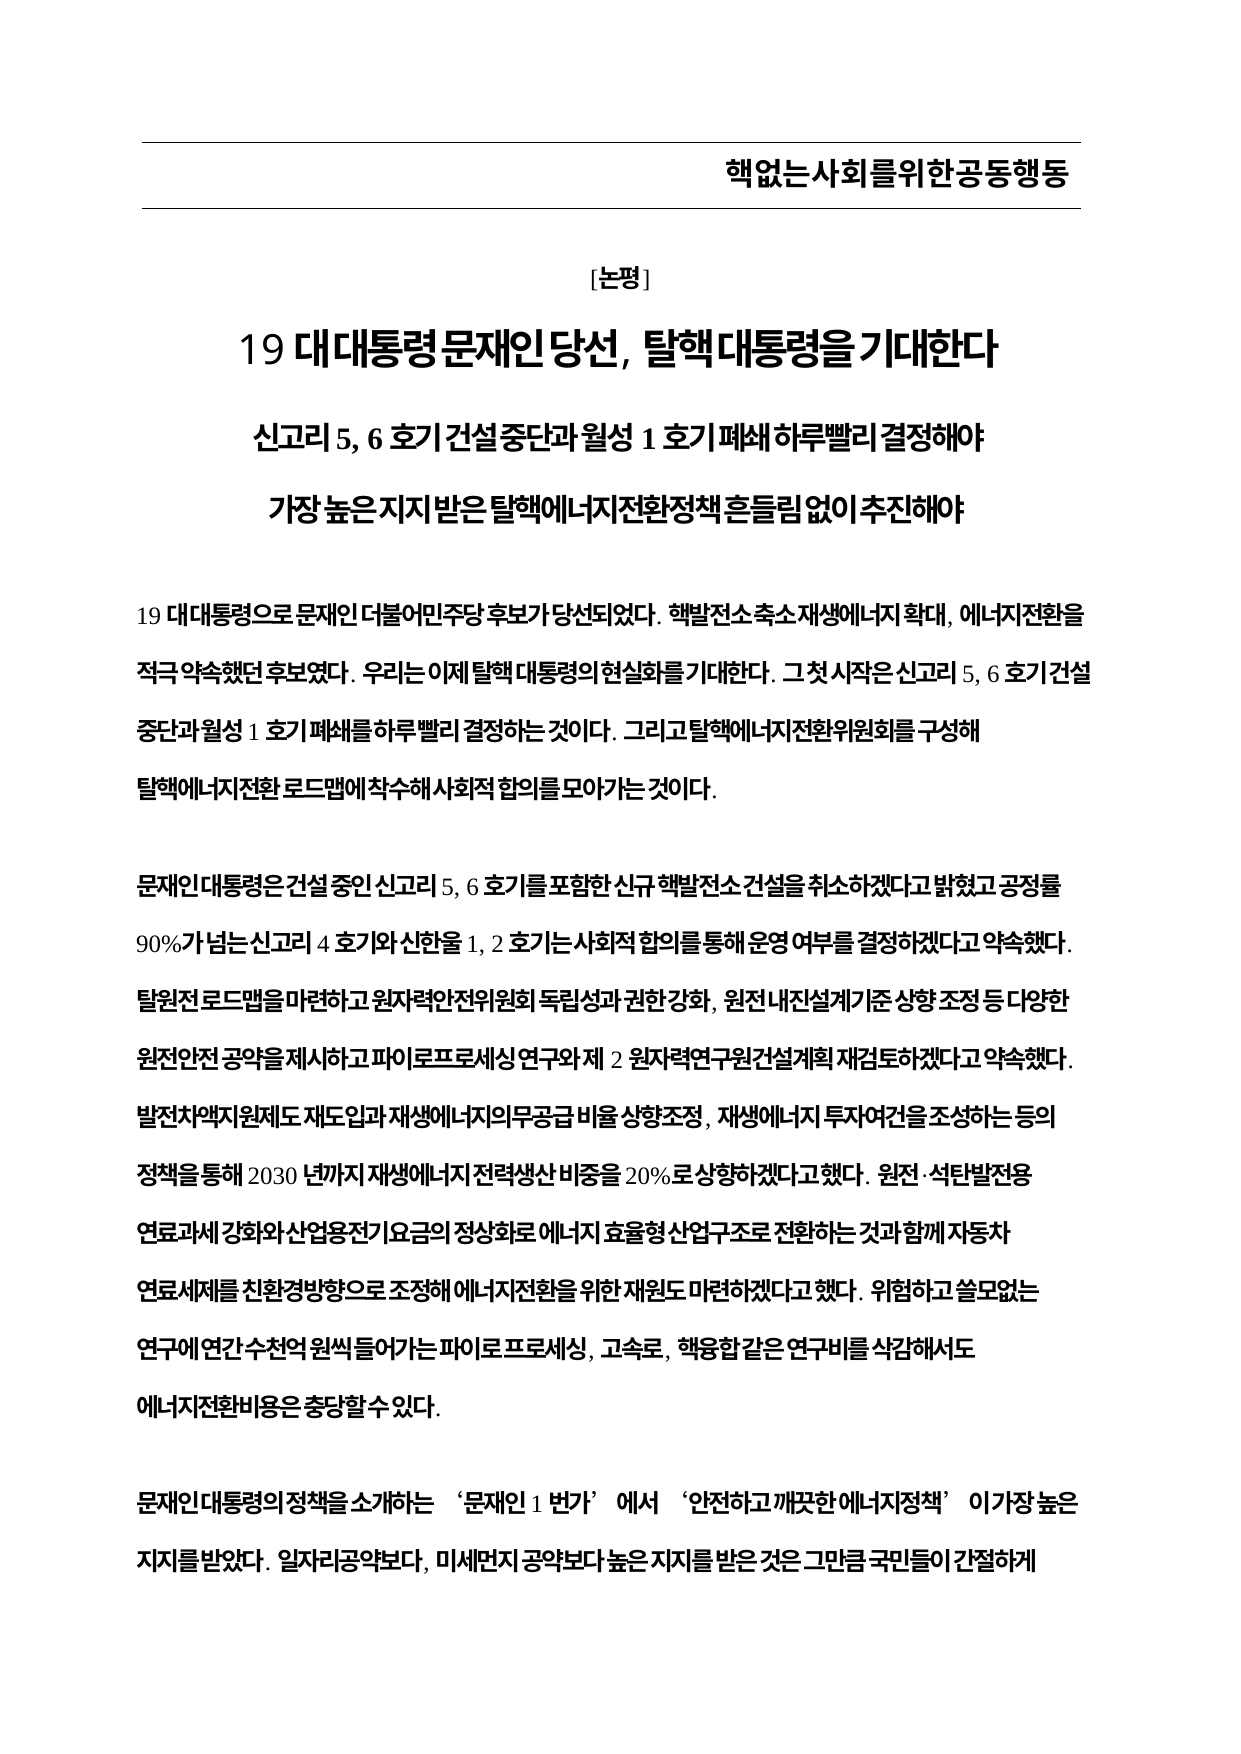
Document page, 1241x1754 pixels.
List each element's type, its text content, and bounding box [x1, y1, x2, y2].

text 19대 대통령으로 문재인 더불어민주당 후보가 당선되었다. 핵발전소 축소 재생에너지 확대, 에너지전환을 적극 약속했던 후보였다. 우리는 이제 탈핵 대통령의 현실화를 기대한다. 그 첫 시작은 신고리 5, 6호기 건설 중단과 월성 1호기 폐쇄를 하루 빨리 결정하는 것이다. 그리고 탈핵에너지전환위원회를 구성해 탈핵에너지전환 로드맵에 착수해 사회적 합의를 모아가는 것이다. [136, 596, 1104, 806]
text 신고리 5, 6호기 건설 중단과 월성1호기 폐쇄 하루빨리 결정해야 [136, 413, 1104, 458]
text 문재인 대통령은 건설 중인 신고리 5, 6호기를 포함한 신규 핵발전소 건설을 취소하겠다고 밝혔고 공정률 90%가 넘는 신고리 4호기와 신한울 1, 2호기는 사회적 합의를 통해 운영 여부를 결정하겠다고 약속했다. 탈원전 로드맵을 마련하고 원자력안전위원회 독립성과 권한 강화, 원전 내진설계기준 상향 조정 등 다양한 원전안전 공약을 제시하고 파이로프로세싱 연구와 제2원자력연구원건설계획 재검토하겠다고 약속했다. [136, 866, 1104, 1076]
text 19대 대통령 문재인 당선, 탈핵 대통령을 기대한다 [136, 316, 1104, 377]
table_header 핵없는사회를위한공동행동 [142, 143, 1081, 208]
text 발전차액지원제도 재도입과 재생에너지의무공급 비율 상향조정, 재생에너지 투자여건을 조성하는 등의 정책을 통해 2030년까지 재생에너지 전력생산 비중을 20%로 상향하겠다고 했다. 원전·석탄발전용 연료과세 강화와 산업용전기요금의 정상화로 에너지 효율형 산업구조로 전환하는 것과 함께 자동차 연료세제를 친환경방향으로 조정해 에너지전환을 위한 재원도 마련하겠다고 했다. 위험하고 쓸모없는 연구에 연간 수천억 원씩 들어가는 파이로 프로세싱, 고속로, 핵융합 같은 연구비를 삭감해서도 에너지전환비용은 충당할 수 있다. [136, 1098, 1104, 1423]
text [논평] [136, 258, 1104, 294]
text 가장 높은 지지 받은 탈핵에너지전환정책 흔들림 없이 추진해야 [136, 485, 1104, 530]
text 문재인 대통령의 정책을 소개하는 ‘문재인 1번가’에서 ‘안전하고 깨끗한 에너지정책’이 가장 높은 지지를 받았다. 일자리공약보다, 미세먼지 공약보다 높은 지지를 받은 것은 그만큼 국민들이 간절하게 [136, 1483, 1104, 1578]
